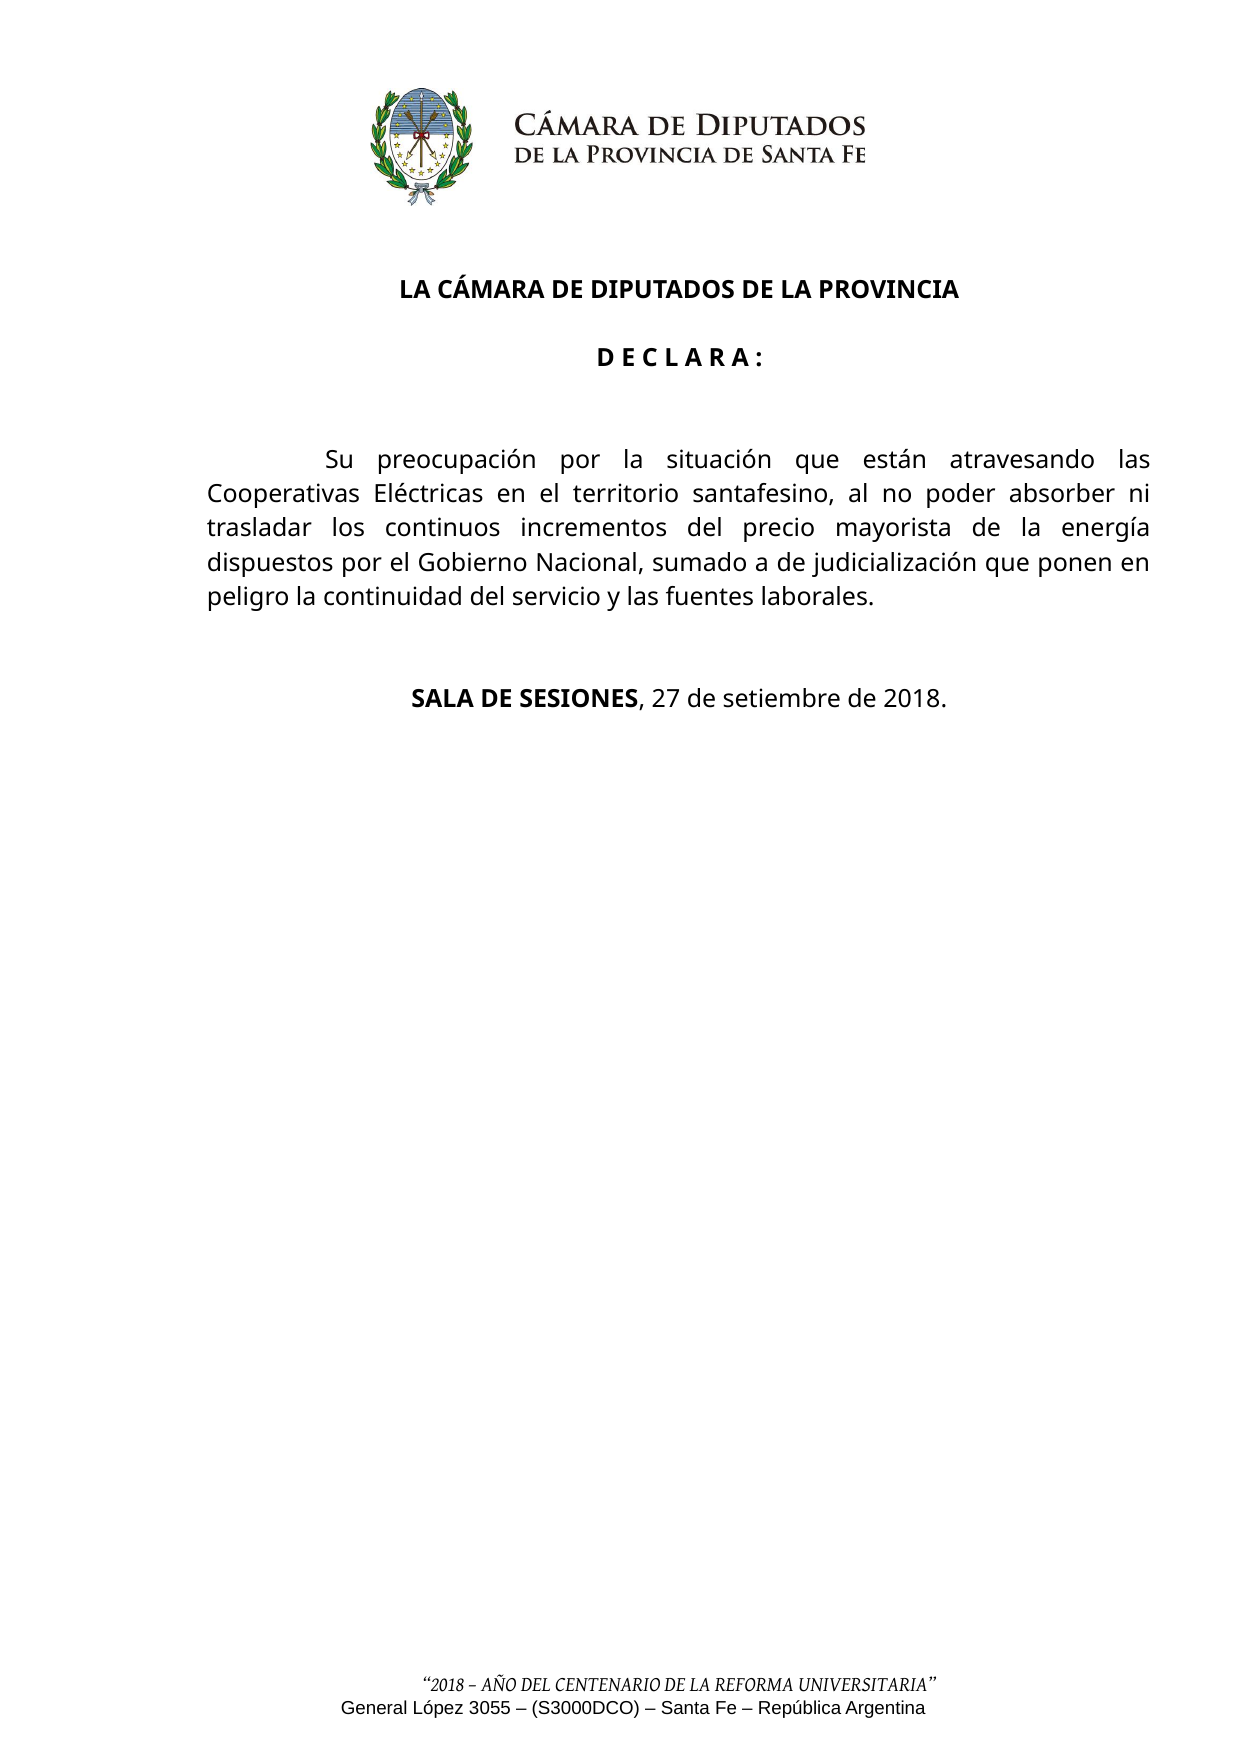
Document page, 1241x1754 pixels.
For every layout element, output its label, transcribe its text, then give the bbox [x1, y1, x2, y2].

text D E C L A R A : [207, 340, 1152, 374]
text SALA DE SESIONES, 27 de setiembre de 2018. [207, 680, 1152, 714]
text Su preocupación por la situación que están atravesando las Cooperativas Eléctricas en el territorio santafesino, al no poder absorber ni trasladar los continuos incrementos del precio mayorista de la energía dispuestos por el Gobierno Nacional, sumado a de judicialización que ponen en peligro la continuidad del servicio y las fuentes laborales. [207, 442, 1152, 612]
text LA CÁMARA DE DIPUTADOS DE LA PROVINCIA [207, 272, 1152, 306]
picture [370, 88, 866, 210]
